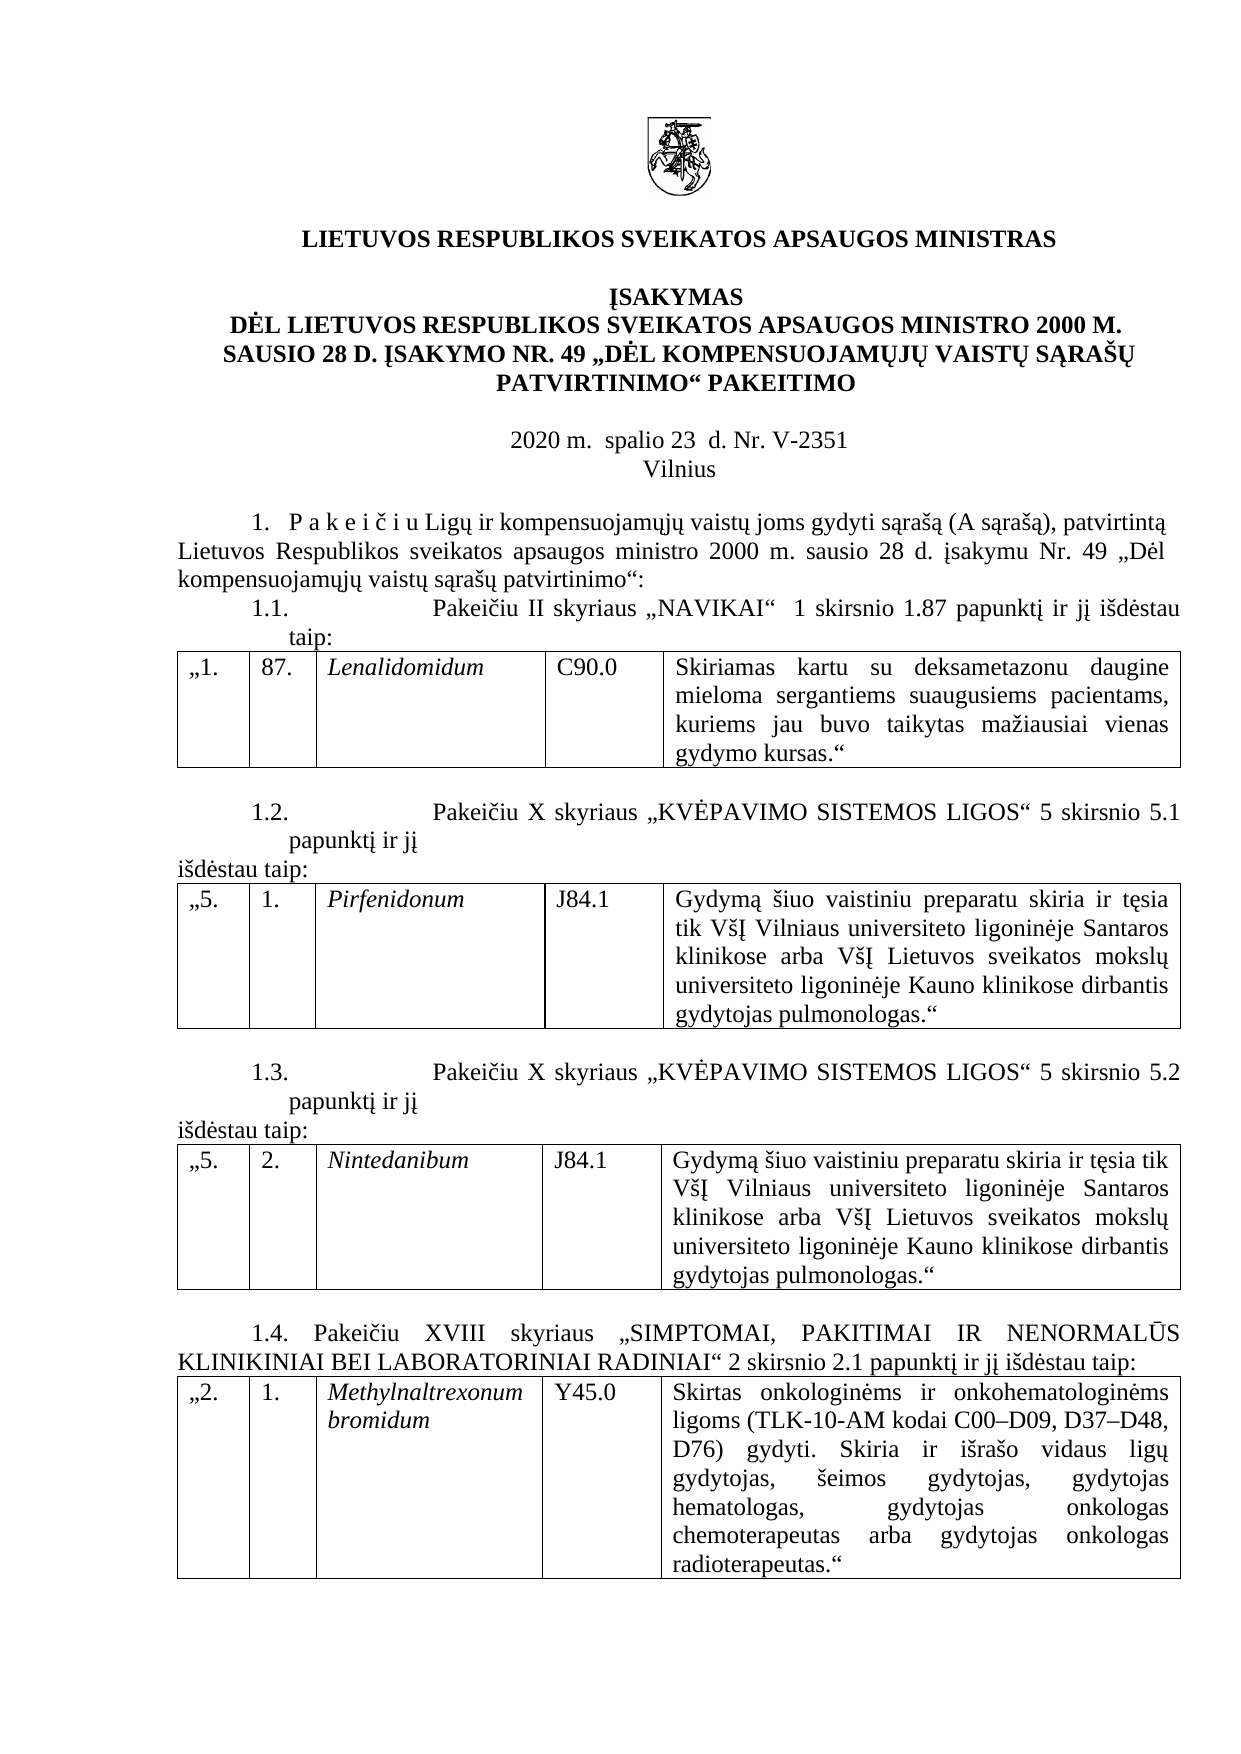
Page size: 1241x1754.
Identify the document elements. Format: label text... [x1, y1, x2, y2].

text 1. P a k e i č i u Ligų ir kompensuojamųjų vaistų joms gydyti sąrašą (A sąrašą), patvirtintą [251, 507, 1181, 536]
table_header Y45.0 [543, 1377, 661, 1578]
text 1.2. Pakeičiu X skyriaus „KVĖPAVIMO SISTEMOS LIGOS“ 5 skirsnio 5.1 papunktį ir jį [251, 797, 1181, 854]
table_header 2. [250, 1145, 316, 1288]
text ĮSAKYMAS [177, 282, 1181, 311]
text DĖL LIETUVOS RESPUBLIKOS SVEIKATOS APSAUGOS MINISTRO 2000 M. [177, 311, 1181, 339]
table_header „1. [178, 652, 249, 767]
table_header 87. [250, 652, 316, 767]
text 2020 m. spalio 23 d. Nr. V-2351 [177, 426, 1181, 454]
table_header „5. [178, 884, 249, 1028]
text Lietuvos Respublikos sveikatos apsaugos ministro 2000 m. sausio 28 d. įsakymu Nr. 49 „Dėl kompensuojamųjų vaistų sąrašų patvirtinimo“: [177, 536, 1167, 593]
table_header Lenalidomidum [317, 652, 545, 767]
table_header Gydymą šiuo vaistiniu preparatu skiria ir tęsia tik VšĮ Vilniaus universiteto ligoninėje Santaros klinikose arba VšĮ Lietuvos sveikatos mokslų universiteto ligoninėje Kauno klinikose dirbantis gydytojas pulmonologas.“ [662, 1145, 1180, 1288]
table_header 1. [250, 1377, 316, 1578]
table_header Nintedanibum [317, 1145, 542, 1288]
text SAUSIO 28 D. ĮSAKYMO NR. 49 „DĖL KOMPENSUOJAMŲJŲ VAISTŲ SĄRAŠŲ PATVIRTINIMO“ PAKEITIMO [177, 339, 1181, 397]
text išdėstau taip: [177, 1115, 1181, 1144]
text 1.3. Pakeičiu X skyriaus „KVĖPAVIMO SISTEMOS LIGOS“ 5 skirsnio 5.2 papunktį ir jį [251, 1057, 1181, 1115]
table_header „2. [178, 1377, 249, 1578]
table_header Gydymą šiuo vaistiniu preparatu skiria ir tęsia tik VšĮ Vilniaus universiteto ligoninėje Santaros klinikose arba VšĮ Lietuvos sveikatos mokslų universiteto ligoninėje Kauno klinikose dirbantis gydytojas pulmonologas.“ [664, 884, 1180, 1028]
text išdėstau taip: [177, 854, 1181, 883]
table_header Methylnaltrexonum bromidum [317, 1377, 542, 1578]
table_header Pirfenidonum [316, 884, 544, 1028]
table_header „5. [178, 1145, 249, 1288]
text 1.1. Pakeičiu II skyriaus „Navikai“ 1 skirsnio 1.87 papunktį ir jį išdėstau taip: [251, 593, 1181, 651]
text 1.4. Pakeičiu XVIII skyriaus „SIMPTOMAI, PAKITIMAI IR NENORMALŪS KLINIKINIAI BEI LABORATORINIAI RADINIAI“ 2 skirsnio 2.1 papunktį ir jį išdėstau taip: [177, 1318, 1181, 1376]
text Vilnius [177, 454, 1181, 483]
table_header C90.0 [546, 652, 663, 767]
table_header J84.1 [546, 884, 663, 1028]
table_header Skirtas onkologinėms ir onkohematologinėms ligoms (TLK-10-AM kodai C00–D09, D37–D48, D76) gydyti. Skiria ir išrašo vidaus ligų gydytojas, šeimos gydytojas, gydytojas hematologas, gydytojas onkologas chemoterapeutas arba gydytojas onkologas radioterapeutas.“ [662, 1377, 1180, 1578]
table_header Skiriamas kartu su deksametazonu daugine mieloma sergantiems suaugusiems pacientams, kuriems jau buvo taikytas mažiausiai vienas gydymo kursas.“ [664, 652, 1180, 767]
text LIETUVOS RESPUBLIKOS SVEIKATOS APSAUGOS MINISTRAS [177, 224, 1181, 253]
table_header J84.1 [543, 1145, 661, 1288]
table_header 1. [250, 884, 315, 1028]
